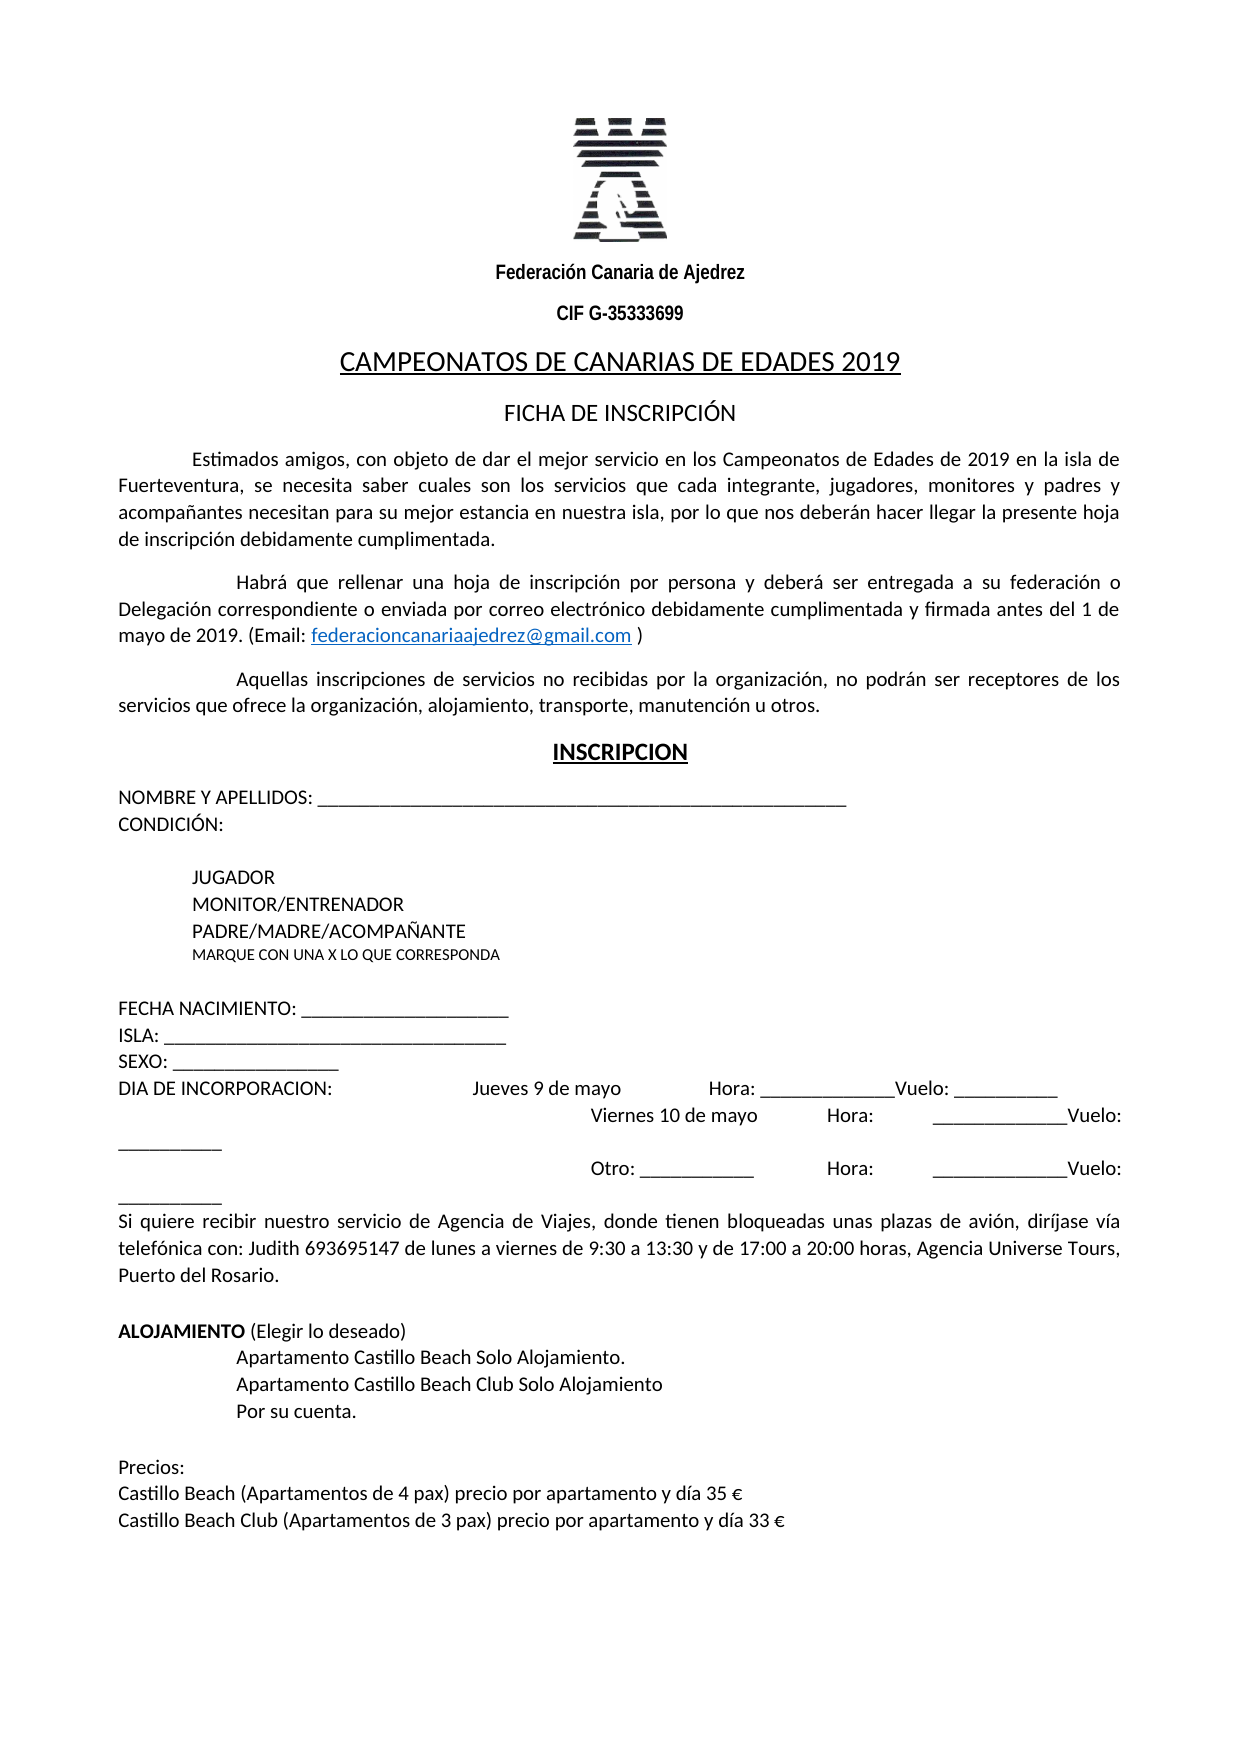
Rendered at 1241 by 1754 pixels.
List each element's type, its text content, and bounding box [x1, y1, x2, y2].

text Viernes 10 de mayo Hora: _____________Vuelo: __________ [118, 1102, 1122, 1154]
text SEXO: ________________ [118, 1048, 1122, 1074]
text CIF G-35333699 [118, 301, 1122, 325]
text NOMBRE Y APELLIDOS: ___________________________________________________ [118, 784, 1122, 810]
text CAMPEONATOS DE CANARIAS DE EDADES 2019 [118, 343, 1122, 379]
text Apartamento Castillo Beach Club Solo Alojamiento [118, 1371, 1122, 1397]
text FICHA DE INSCRIPCIÓN [118, 397, 1122, 428]
text MONITOR/ENTRENADOR [118, 891, 1122, 917]
text FECHA NACIMIENTO: ____________________ [118, 995, 1122, 1021]
text Si quiere recibir nuestro servicio de Agencia de Viajes, donde tienen bloqueadas unas plazas de avión, diríjase vía telefónica con: Judith 693695147 de lunes a viernes de 9:30 a 13:30 y de 17:00 a 20:00 horas, Agencia Universe Tours, Puerto del Rosario. [118, 1208, 1122, 1287]
text Aquellas inscripciones de servicios no recibidas por la organización, no podrán ser receptores de los servicios que ofrece la organización, alojamiento, transporte, manutención u otros. [118, 666, 1122, 718]
text CONDICIÓN: [118, 811, 1122, 837]
text Castillo Beach (Apartamentos de 4 pax) precio por apartamento y día 35 € [118, 1481, 1122, 1506]
text Precios: [118, 1454, 1122, 1479]
text INSCRIPCION [118, 736, 1122, 766]
text JUGADOR [118, 864, 1122, 890]
text ISLA: _________________________________ [118, 1022, 1122, 1047]
text PADRE/MADRE/ACOMPAÑANTE [118, 918, 1122, 943]
text Federación Canaria de Ajedrez [118, 259, 1122, 283]
text Habrá que rellenar una hoja de inscripción por persona y deberá ser entregada a su federación o Delegación correspondiente o enviada por correo electrónico debidamente cumplimentada y firmada antes del 1 de mayo de 2019. (Email: federacioncanariaajedrez@gmail.com ) [118, 569, 1122, 648]
text Castillo Beach Club (Apartamentos de 3 pax) precio por apartamento y día 33 € [118, 1507, 1122, 1533]
text MARQUE CON UNA X LO QUE CORRESPONDA [118, 944, 1122, 965]
text Apartamento Castillo Beach Solo Alojamiento. [118, 1344, 1122, 1370]
text DIA DE INCORPORACION: Jueves 9 de mayo Hora: _____________Vuelo: __________ [118, 1075, 1122, 1101]
text Otro: ___________ Hora: _____________Vuelo: __________ [118, 1155, 1122, 1207]
text Por su cuenta. [118, 1398, 1122, 1423]
text Estimados amigos, con objeto de dar el mejor servicio en los Campeonatos de Edades de 2019 en la isla de Fuerteventura, se necesita saber cuales son los servicios que cada integrante, jugadores, monitores y padres y acompañantes necesitan para su mejor estancia en nuestra isla, por lo que nos deberán hacer llegar la presente hoja de inscripción debidamente cumplimentada. [118, 446, 1122, 551]
text ALOJAMIENTO (Elegir lo deseado) [118, 1318, 1122, 1343]
